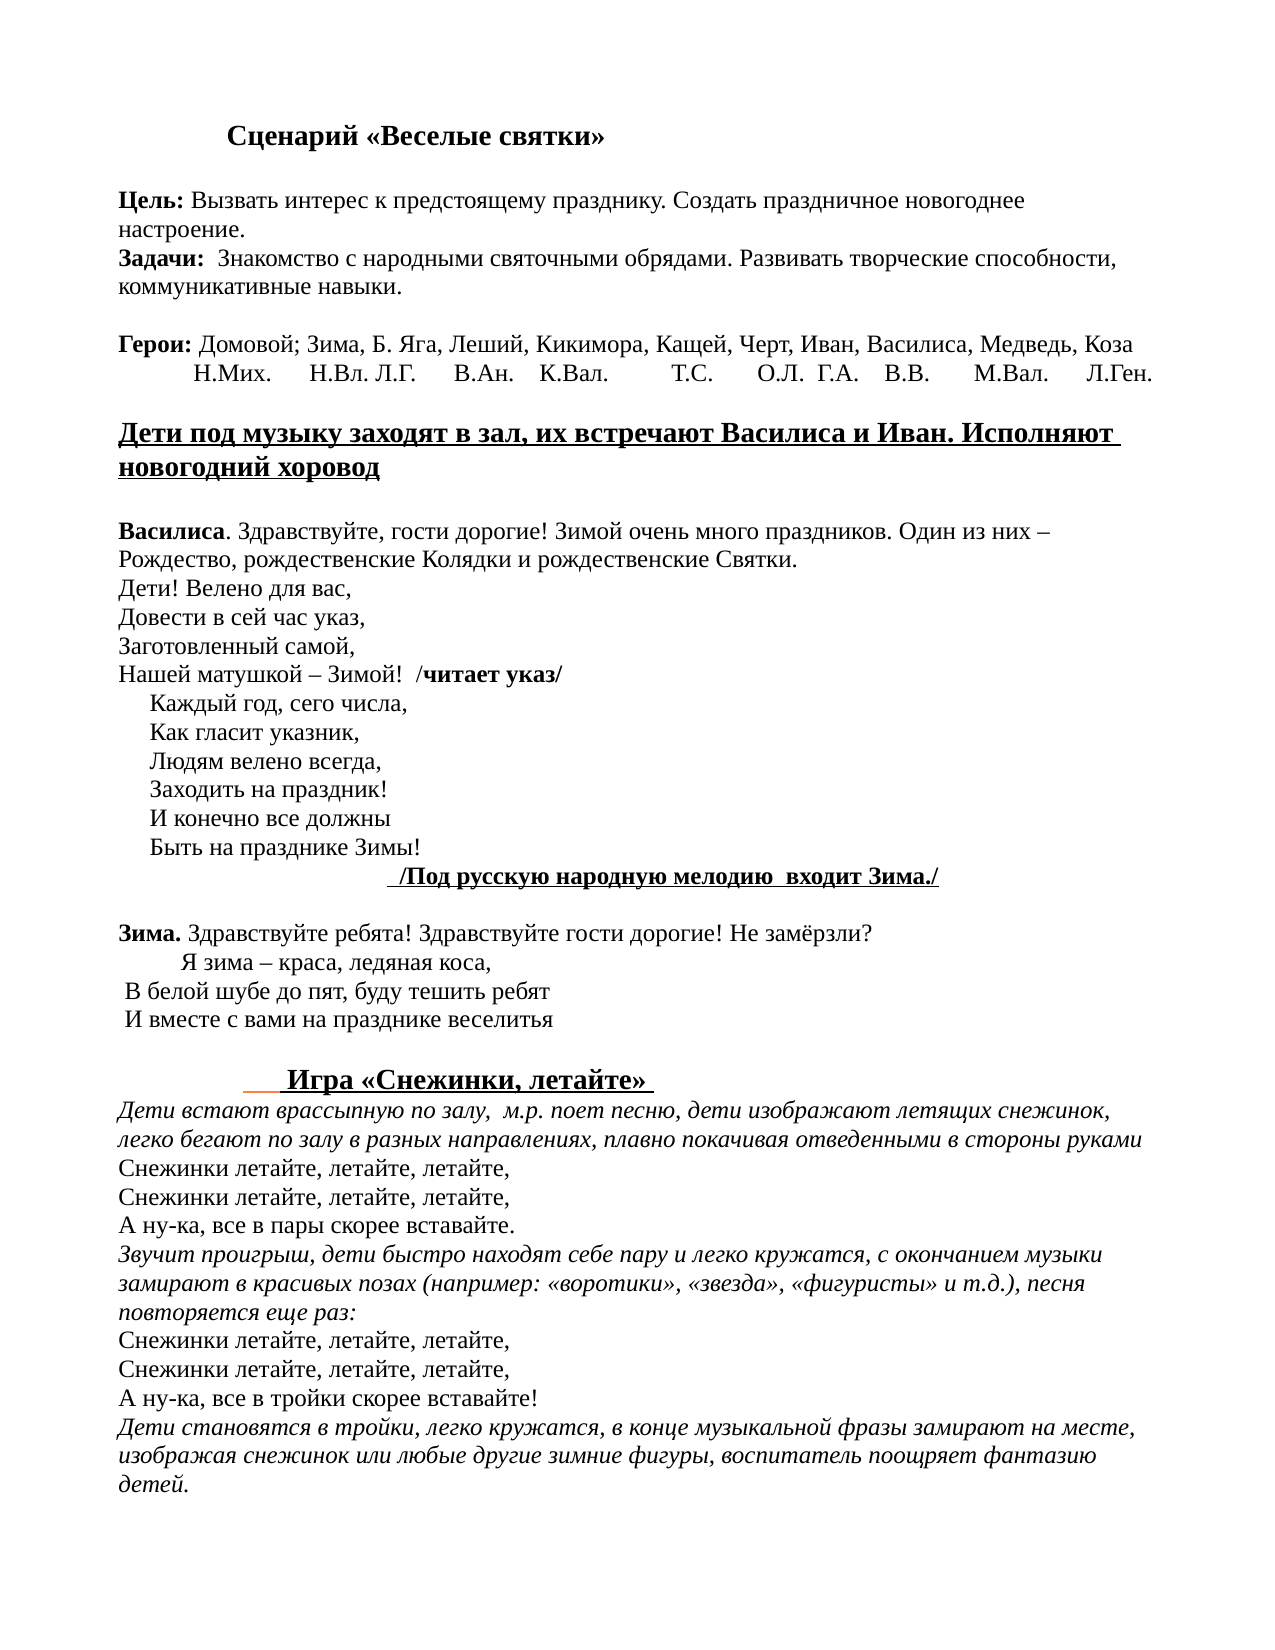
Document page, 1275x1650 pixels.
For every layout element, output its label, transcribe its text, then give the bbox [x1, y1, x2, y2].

text Игра «Снежинки, летайте» Дети встают врассыпную по залу, м.р. поет песню, дети изображают летящих снежинок, легко бегают по залу в разных направлениях, плавно покачивая отведенными в стороны руками Снежинки летайте, летайте, летайте, Снежинки летайте, летайте, летайте, А ну-ка, все в пары скорее вставайте. Звучит проигрыш, дети быстро находят себе пару и легко кружатся, с окончанием музыки замирают в красивых позах (например: «воротики», «звезда», «фигуристы» и т.д.), песня повторяется еще раз: Снежинки летайте, летайте, летайте, Снежинки летайте, летайте, летайте, А ну-ка, все в тройки скорее вставайте! [118, 1062, 1157, 1412]
text Герои: Домовой; Зима, Б. Яга, Леший, Кикимора, Кащей, Черт, Иван, Василиса, Медведь, Коза [118, 329, 1157, 358]
text Сценарий «Веселые святки» [118, 118, 1157, 152]
text Василиса. Здравствуйте, гости дорогие! Зимой очень много праздников. Один из них – Рождество, рождественские Колядки и рождественские Святки. Дети! Велено для вас, Довести в сей час указ, Заготовленный самой, Нашей матушкой – Зимой! /читает указ/ Каждый год, сего числа, Как гласит указник, Людям велено всегда, Заходить на праздник! И конечно все должны Быть на празднике Зимы! [118, 516, 1157, 861]
text Н.Мих. Н.Вл. Л.Г. В.Ан. К.Вал. Т.С. О.Л. Г.А. В.В. М.Вал. Л.Ген. [118, 358, 1157, 386]
text Задачи: Знакомство с народными святочными обрядами. Развивать творческие способности, коммуникативные навыки. [118, 243, 1157, 300]
text Зима. Здравствуйте ребята! Здравствуйте гости дорогие! Не замёрзли? [118, 918, 1157, 947]
text Дети становятся в тройки, легко кружатся, в конце музыкальной фразы замирают на месте, изображая снежинок или любые другие зимние фигуры, воспитатель поощряет фантазию детей. [118, 1412, 1157, 1498]
text Цель: Вызвать интерес к предстоящему празднику. Создать праздничное новогоднее настроение. [118, 185, 1157, 243]
text Я зима – краса, ледяная коса, В белой шубе до пят, буду тешить ребят И вместе с вами на празднике веселитья [118, 947, 1157, 1033]
text Дети под музыку заходят в зал, их встречают Василиса и Иван. Исполняют новогодний хоровод [118, 415, 1157, 482]
text /Под русскую народную мелодию входит Зима./ [118, 861, 1157, 889]
